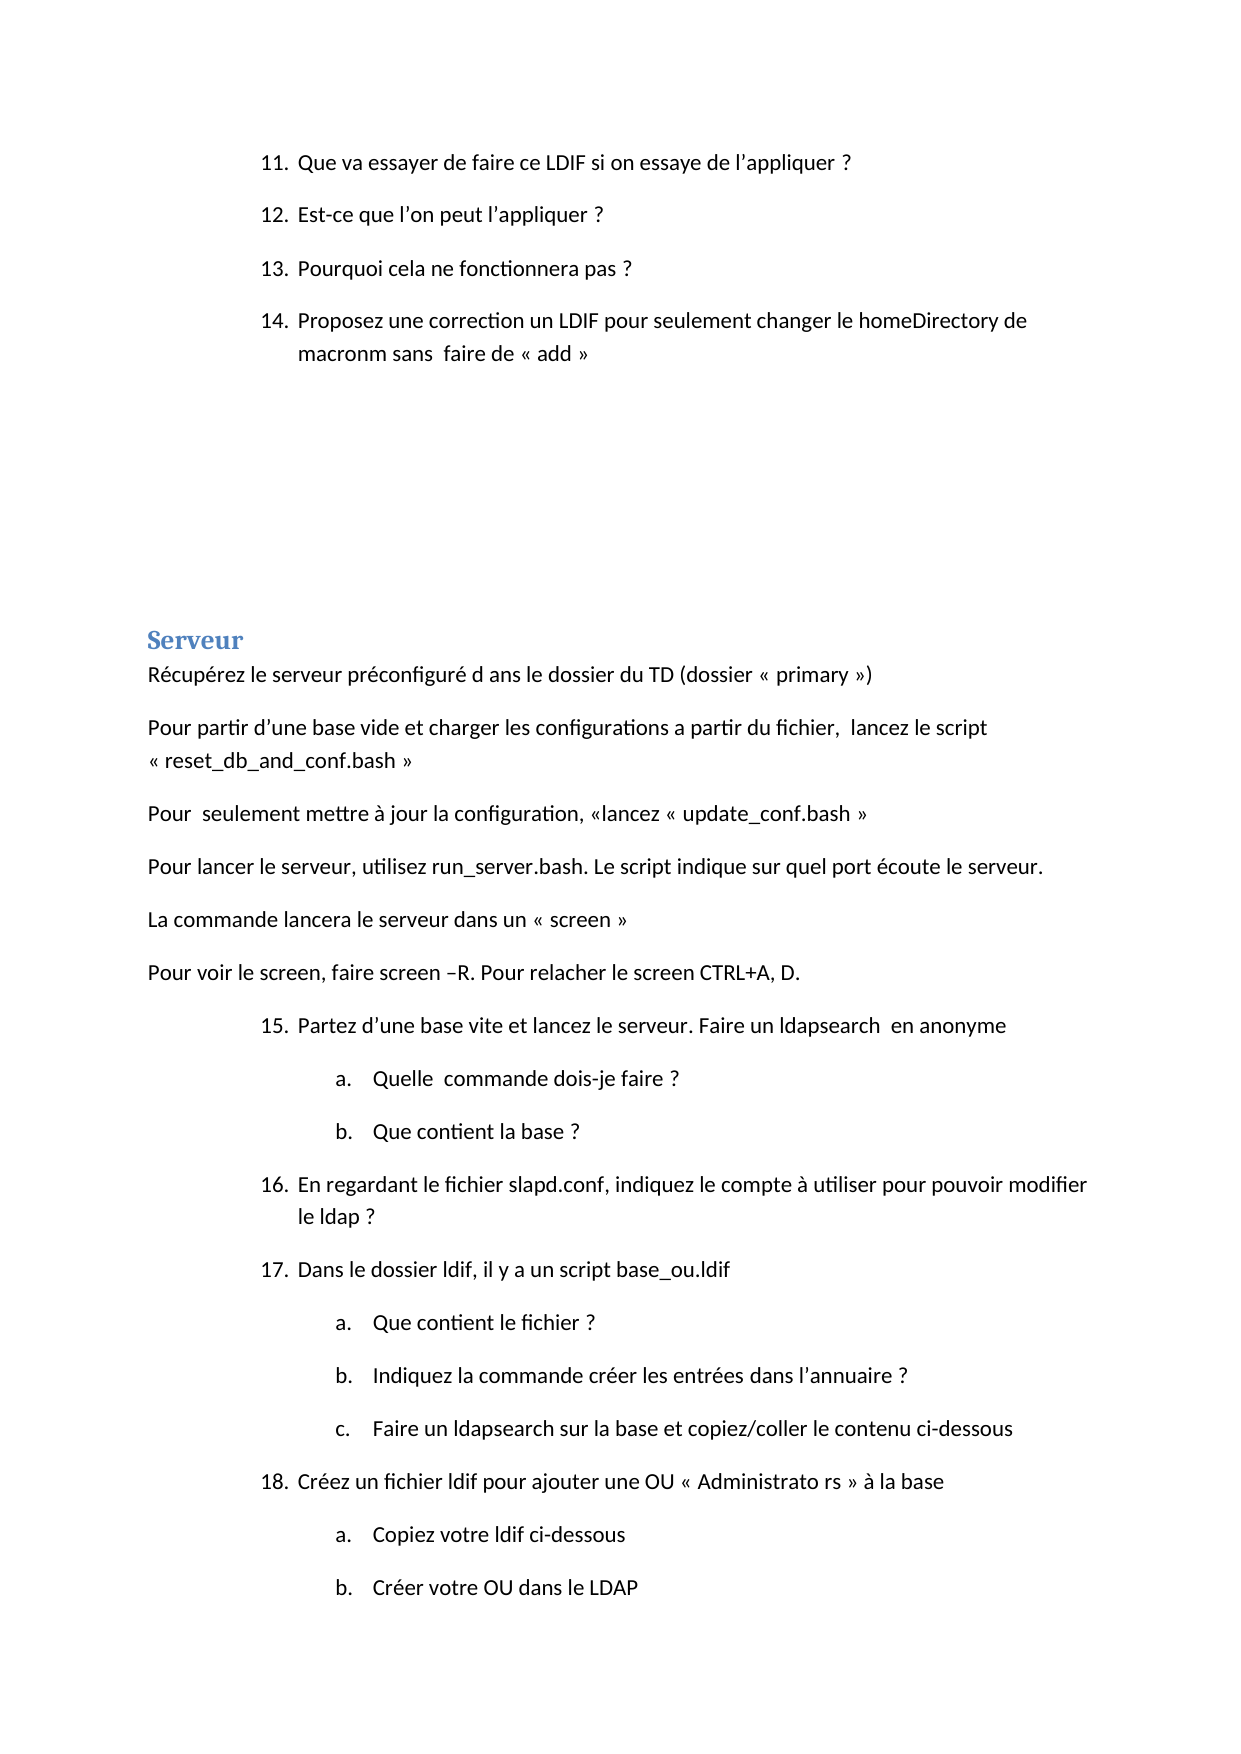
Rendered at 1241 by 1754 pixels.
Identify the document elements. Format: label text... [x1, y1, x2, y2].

text Récupérez le serveur préconfiguré d ans le dossier du TD (dossier « primary ») [148, 661, 1093, 688]
subtitle Serveur [148, 625, 1093, 656]
text Pour seulement mettre à jour la configuration, «lancez « update_conf.bash » [148, 799, 1093, 827]
list Indiquez la commande créer les entrées dans l’annuaire ? [335, 1361, 1093, 1389]
list Dans le dossier ldif, il y a un script base_ou.ldif [260, 1255, 1093, 1283]
text Pour voir le screen, faire screen –R. Pour relacher le screen CTRL+A, D. [148, 958, 1093, 986]
list Copiez votre ldif ci-dessous [335, 1520, 1093, 1548]
list Partez d’une base vite et lancez le serveur. Faire un ldapsearch en anonyme [260, 1011, 1093, 1039]
text Pour lancer le serveur, utilisez run_server.bash. Le script indique sur quel port écoute le serveur. [148, 852, 1093, 880]
text La commande lancera le serveur dans un « screen » [148, 905, 1093, 933]
list Quelle commande dois-je faire ? [335, 1064, 1093, 1092]
list Est-ce que l’on peut l’appliquer ? [260, 201, 1093, 229]
list Que contient la base ? [335, 1117, 1093, 1145]
list Pourquoi cela ne fonctionnera pas ? [260, 254, 1093, 282]
list Créer votre OU dans le LDAP [335, 1573, 1093, 1601]
list Créez un fichier ldif pour ajouter une OU « Administrato rs » à la base [260, 1467, 1093, 1495]
list Que va essayer de faire ce LDIF si on essaye de l’appliquer ? [260, 148, 1093, 176]
list En regardant le fichier slapd.conf, indiquez le compte à utiliser pour pouvoir modifier le ldap ? [260, 1170, 1093, 1230]
text Pour partir d’une base vide et charger les configurations a partir du fichier, lancez le script « reset_db_and_conf.bash » [148, 713, 1093, 774]
list Que contient le fichier ? [335, 1308, 1093, 1336]
list Proposez une correction un LDIF pour seulement changer le homeDirectory de macronm sans faire de « add » [260, 307, 1093, 367]
list Faire un ldapsearch sur la base et copiez/coller le contenu ci-dessous [335, 1414, 1093, 1442]
